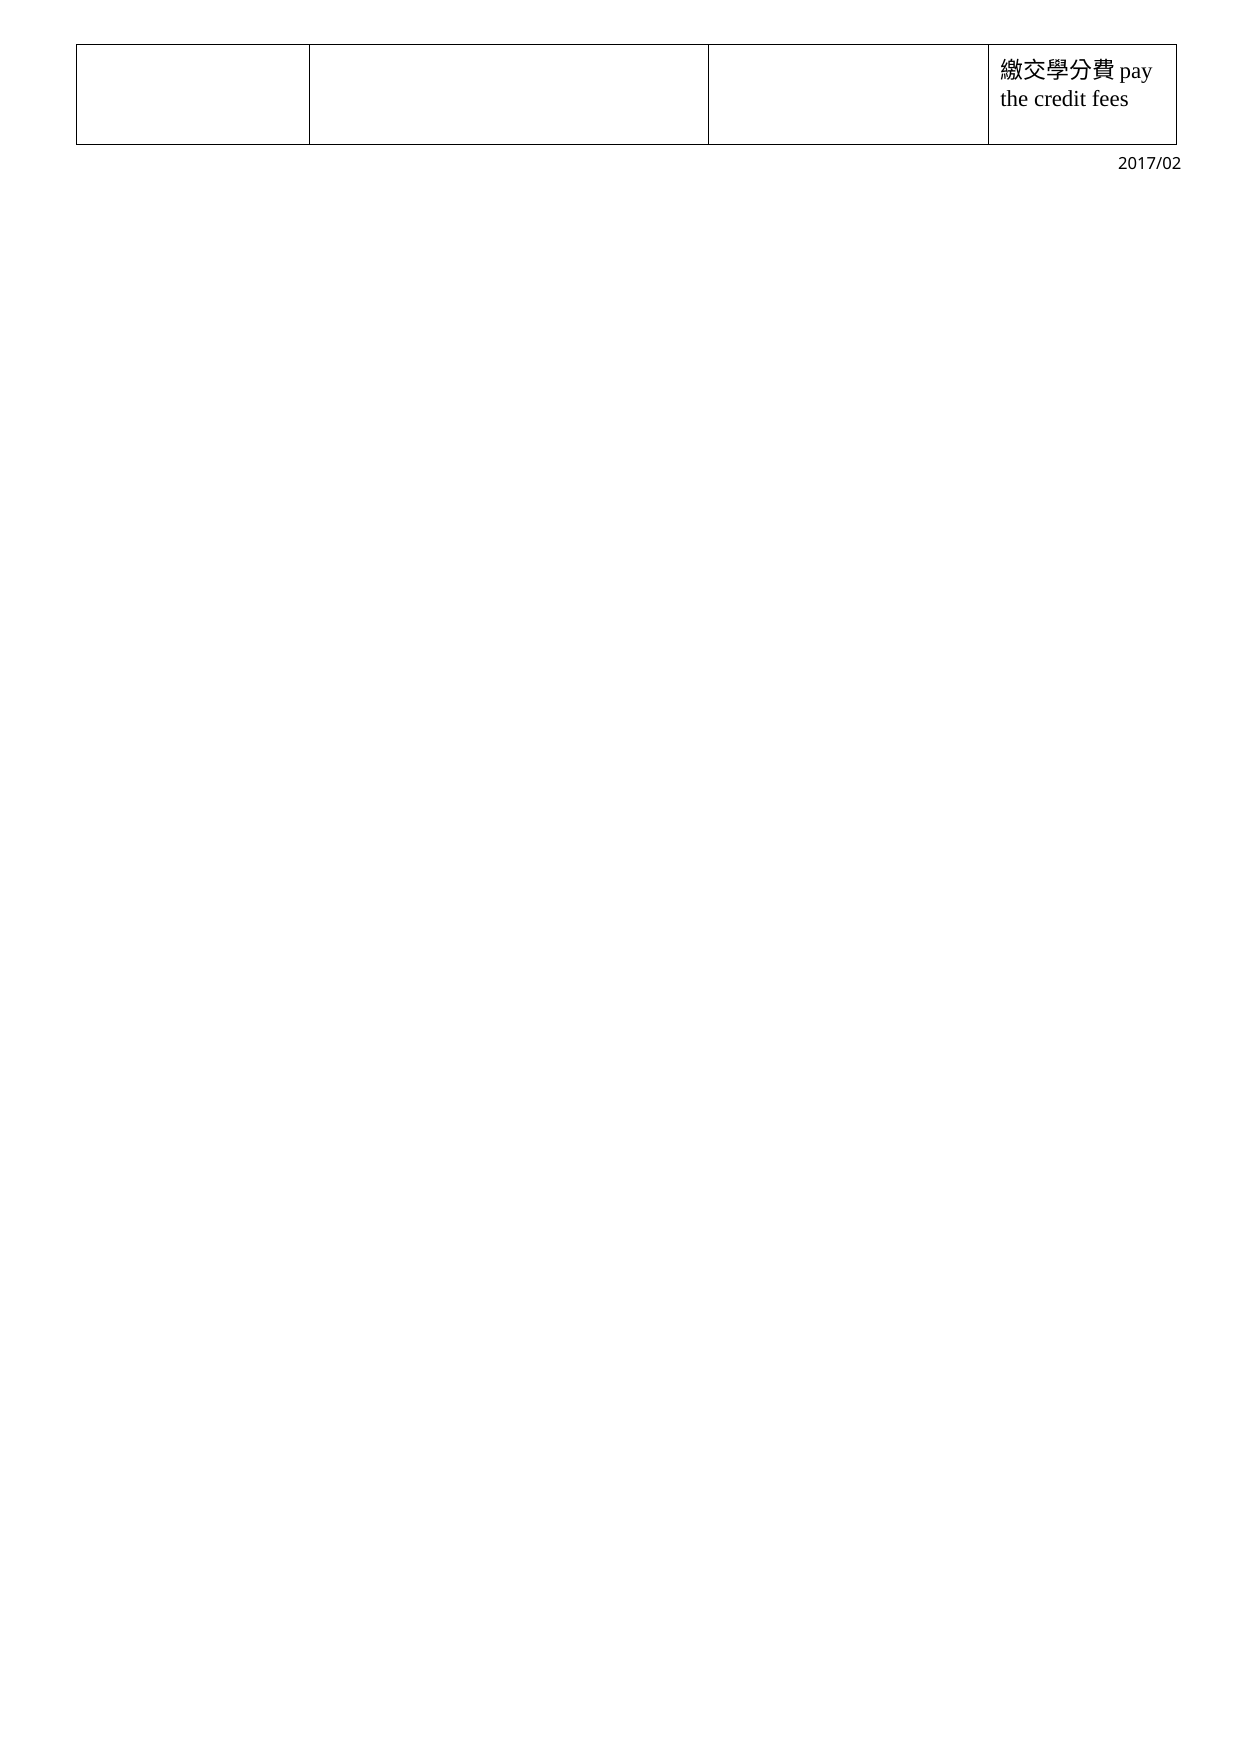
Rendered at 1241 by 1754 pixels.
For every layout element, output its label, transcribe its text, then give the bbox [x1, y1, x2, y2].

text 2017/02 [89, 152, 1181, 174]
table_cell [310, 45, 708, 144]
table_cell [709, 45, 988, 144]
table_cell [77, 45, 309, 144]
table_cell 繳交學分費pay the credit fees [989, 45, 1176, 144]
